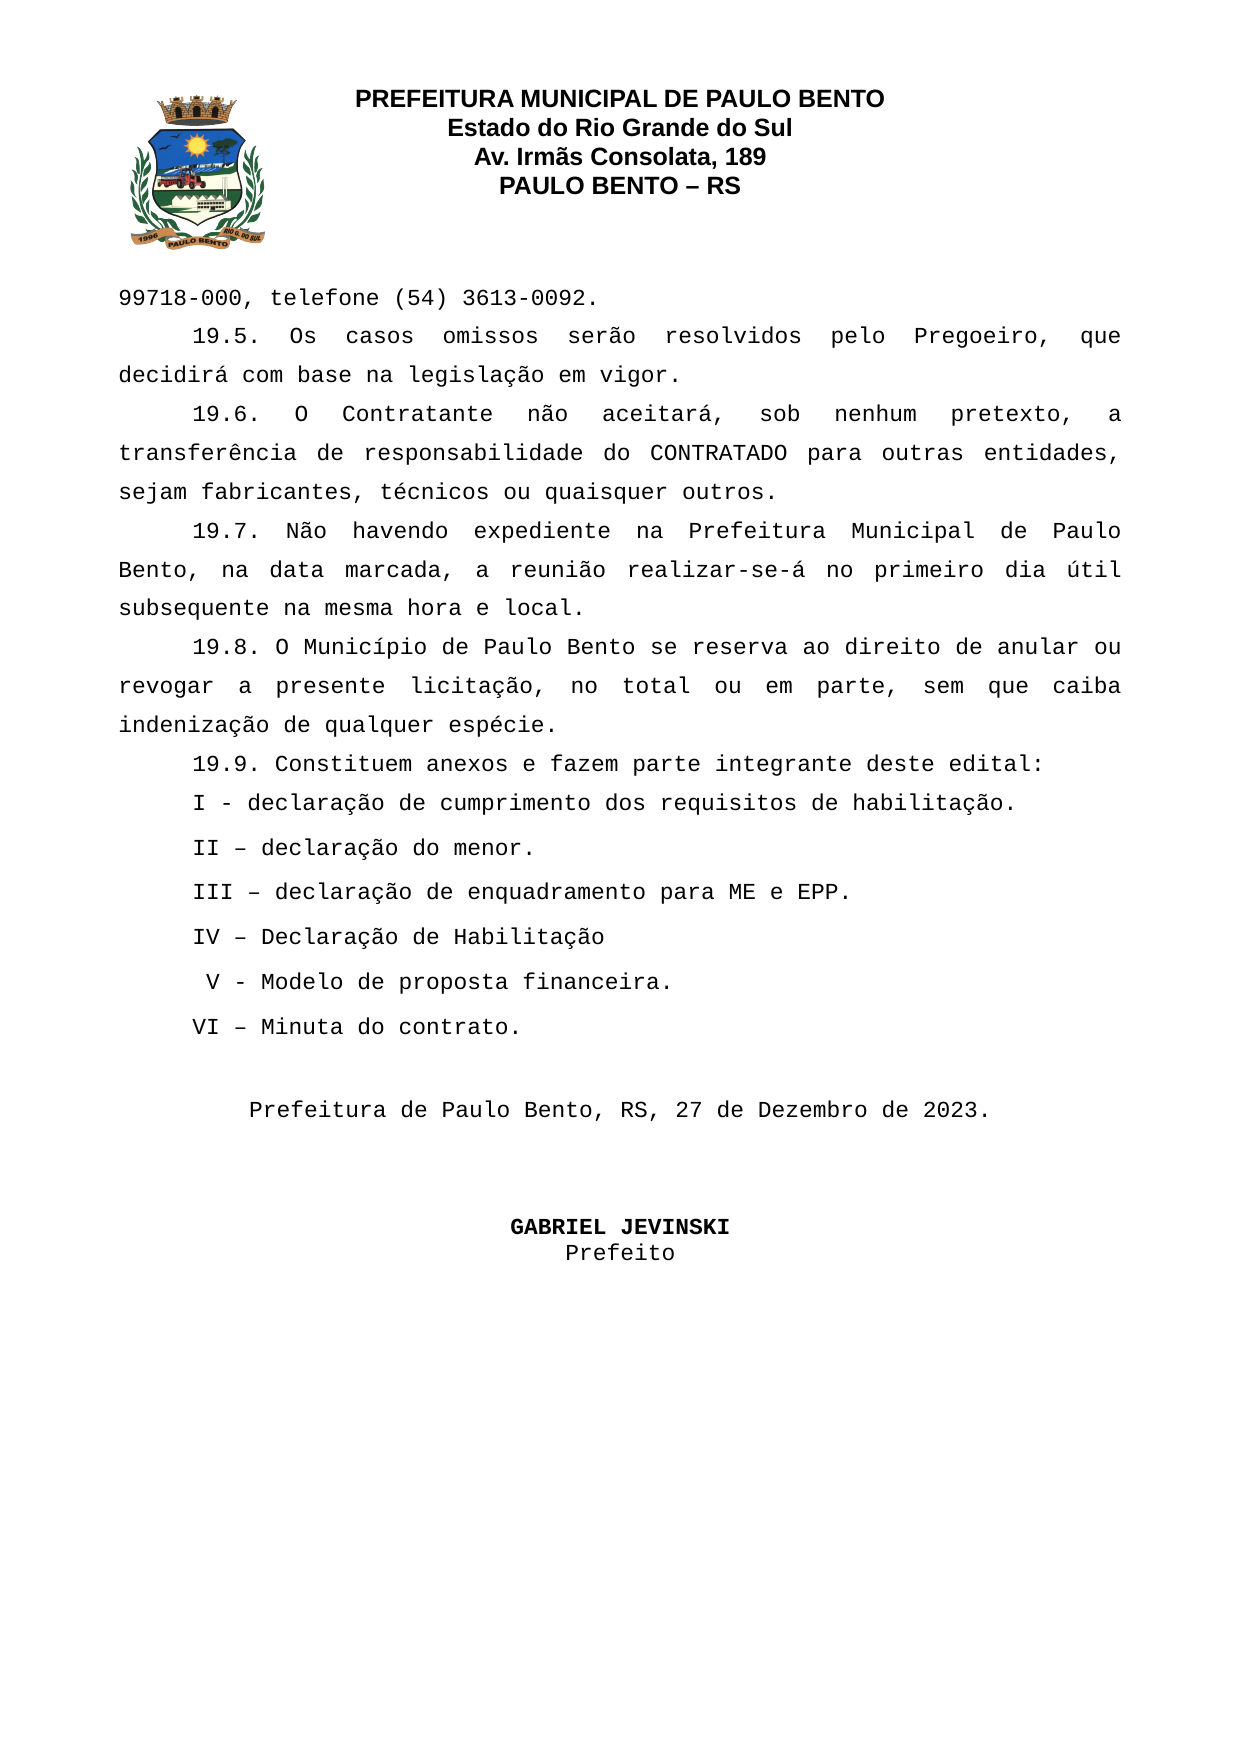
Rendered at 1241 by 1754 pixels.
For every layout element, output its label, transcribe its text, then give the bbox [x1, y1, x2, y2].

text 99718-000, telefone (54) 3613-0092. [118, 286, 1122, 312]
text IV – Declaração de Habilitação [118, 925, 1122, 951]
text I - declaração de cumprimento dos requisitos de habilitação. [118, 791, 1122, 817]
text 19.6. O Contratante não aceitará, sob nenhum pretexto, a transferência de responsabilidade do CONTRATADO para outras entidades, sejam fabricantes, técnicos ou quaisquer outros. [118, 402, 1122, 506]
text V - Modelo de proposta financeira. [118, 970, 1122, 996]
text 19.9. Constituem anexos e fazem parte integrante deste edital: [118, 752, 1122, 778]
text VI – Minuta do contrato. [118, 1015, 1122, 1041]
text 19.5. Os casos omissos serão resolvidos pelo Pregoeiro, que decidirá com base na legislação em vigor. [118, 325, 1122, 389]
text GABRIEL JEVINSKI [118, 1215, 1122, 1241]
text Prefeito [118, 1241, 1122, 1267]
text 19.7. Não havendo expediente na Prefeitura Municipal de Paulo Bento, na data marcada, a reunião realizar-se-á no primeiro dia útil subsequente na mesma hora e local. [118, 519, 1122, 623]
picture [130, 95, 265, 250]
text Prefeitura de Paulo Bento, RS, 27 de Dezembro de 2023. [118, 1099, 1122, 1124]
text II – declaração do menor. [118, 836, 1122, 862]
text 19.8. O Município de Paulo Bento se reserva ao direito de anular ou revogar a presente licitação, no total ou em parte, sem que caiba indenização de qualquer espécie. [118, 636, 1122, 739]
text III – declaração de enquadramento para ME e EPP. [118, 881, 1122, 907]
